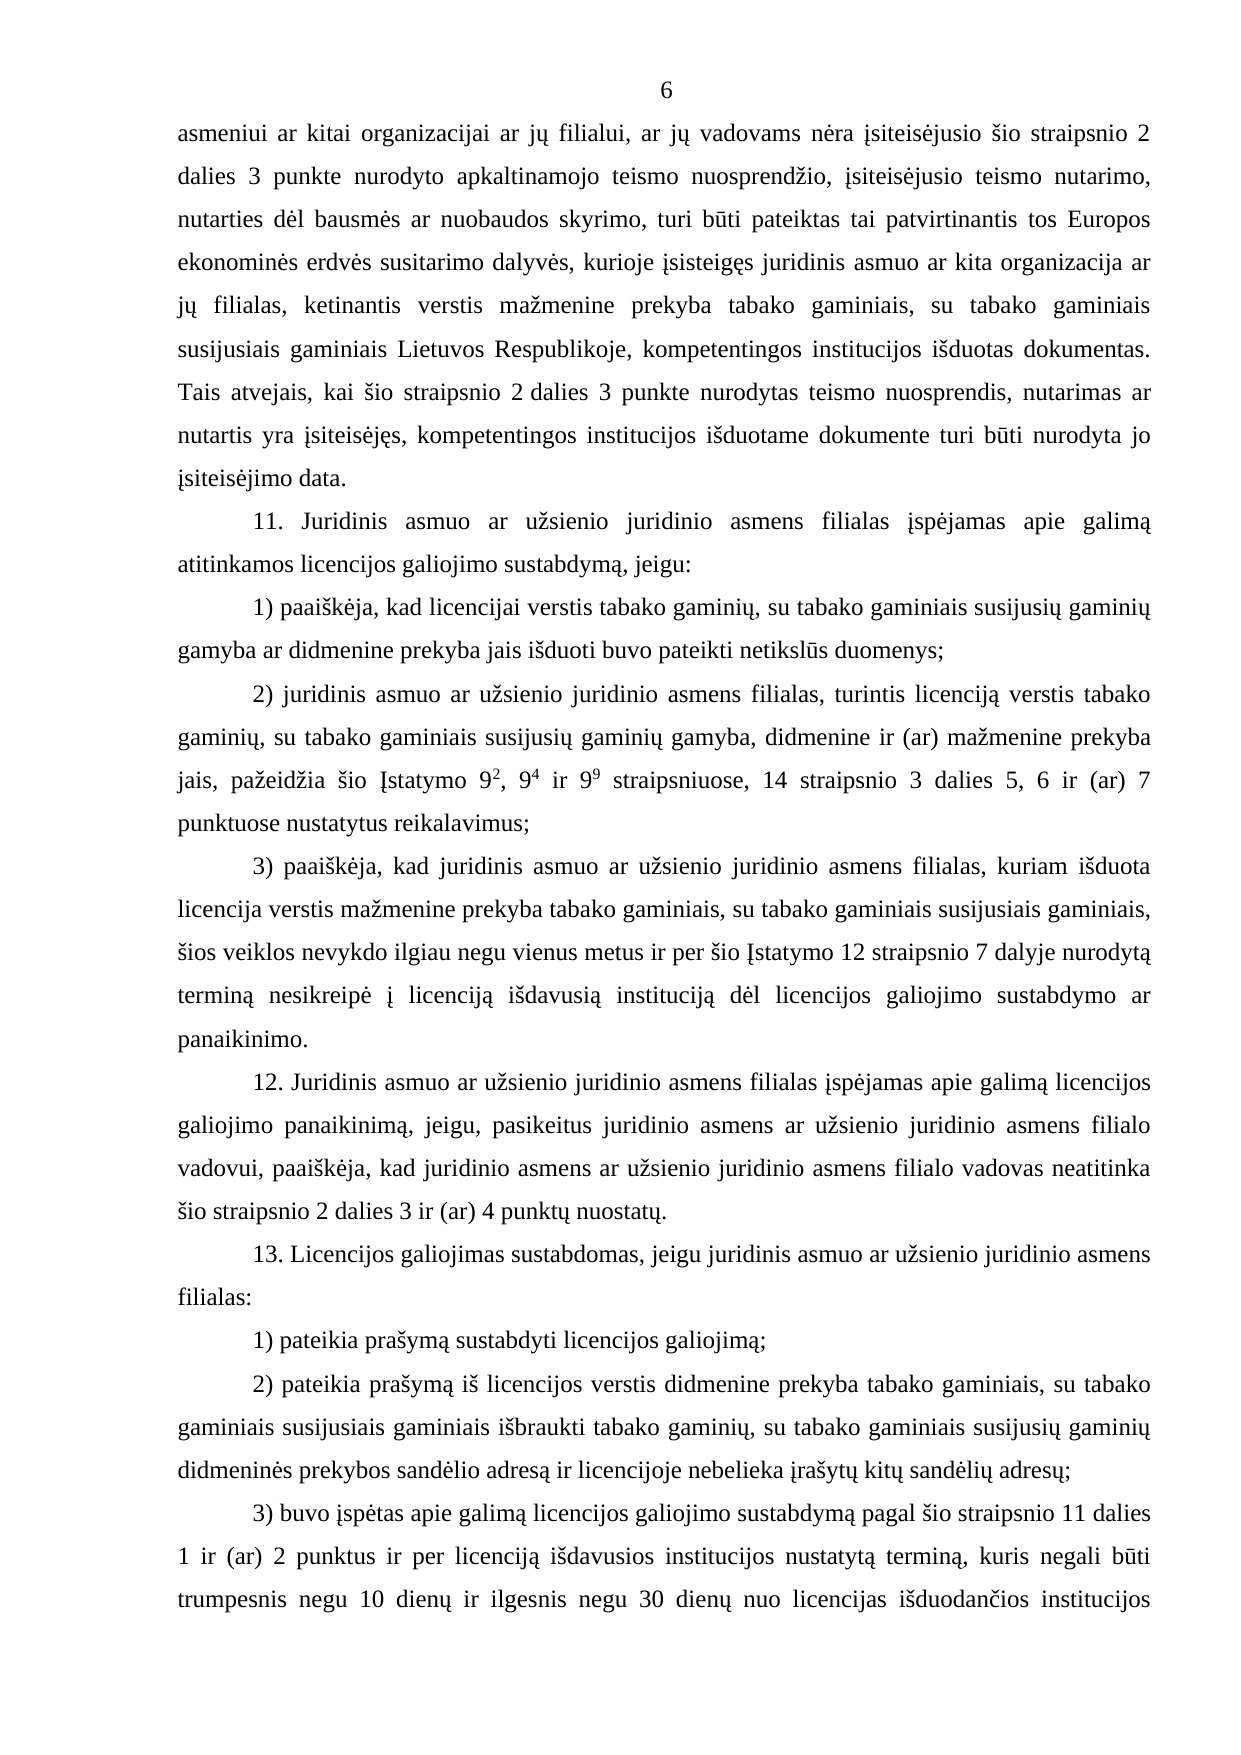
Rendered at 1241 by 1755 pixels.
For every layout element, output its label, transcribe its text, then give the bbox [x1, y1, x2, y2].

text 2) pateikia prašymą iš licencijos verstis didmenine prekyba tabako gaminiais, su tabako gaminiais susijusiais gaminiais išbraukti tabako gaminių, su tabako gaminiais susijusių gaminių didmeninės prekybos sandėlio adresą ir licencijoje nebelieka įrašytų kitų sandėlių adresų; [177, 1369, 1152, 1484]
text 3) paaiškėja, kad juridinis asmuo ar užsienio juridinio asmens filialas, kuriam išduota licencija verstis mažmenine prekyba tabako gaminiais, su tabako gaminiais susijusiais gaminiais, šios veiklos nevykdo ilgiau negu vienus metus ir per šio Įstatymo 12 straipsnio 7 dalyje nurodytą terminą nesikreipė į licenciją išdavusią instituciją dėl licencijos galiojimo sustabdymo ar panaikinimo. [177, 851, 1152, 1052]
text 12. Juridinis asmuo ar užsienio juridinio asmens filialas įspėjamas apie galimą licencijos galiojimo panaikinimą, jeigu, pasikeitus juridinio asmens ar užsienio juridinio asmens filialo vadovui, paaiškėja, kad juridinio asmens ar užsienio juridinio asmens filialo vadovas neatitinka šio straipsnio 2 dalies 3 ir (ar) 4 punktų nuostatų. [177, 1067, 1152, 1225]
text 11. Juridinis asmuo ar užsienio juridinio asmens filialas įspėjamas apie galimą atitinkamos licencijos galiojimo sustabdymą, jeigu: [177, 506, 1152, 578]
text asmeniui ar kitai organizacijai ar jų filialui, ar jų vadovams nėra įsiteisėjusio šio straipsnio 2 dalies 3 punkte nurodyto apkaltinamojo teismo nuosprendžio, įsiteisėjusio teismo nutarimo, nutarties dėl bausmės ar nuobaudos skyrimo, turi būti pateiktas tai patvirtinantis tos Europos ekonominės erdvės susitarimo dalyvės, kurioje įsisteigęs juridinis asmuo ar kita organizacija ar jų filialas, ketinantis verstis mažmenine prekyba tabako gaminiais, su tabako gaminiais susijusiais gaminiais Lietuvos Respublikoje, kompetentingos institucijos išduotas dokumentas. Tais atvejais, kai šio straipsnio 2 dalies 3 punkte nurodytas teismo nuosprendis, nutarimas ar nutartis yra įsiteisėjęs, kompetentingos institucijos išduotame dokumente turi būti nurodyta jo įsiteisėjimo data. [177, 118, 1152, 492]
text 3) buvo įspėtas apie galimą licencijos galiojimo sustabdymą pagal šio straipsnio 11 dalies 1 ir (ar) 2 punktus ir per licenciją išdavusios institucijos nustatytą terminą, kuris negali būti trumpesnis negu 10 dienų ir ilgesnis negu 30 dienų nuo licencijas išduodančios institucijos [177, 1498, 1152, 1613]
text 13. Licencijos galiojimas sustabdomas, jeigu juridinis asmuo ar užsienio juridinio asmens filialas: [177, 1239, 1152, 1311]
text 2) juridinis asmuo ar užsienio juridinio asmens filialas, turintis licenciją verstis tabako gaminių, su tabako gaminiais susijusių gaminių gamyba, didmenine ir (ar) mažmenine prekyba jais, pažeidžia šio Įstatymo 92, 94 ir 99 straipsniuose, 14 straipsnio 3 dalies 5, 6 ir (ar) 7 punktuose nustatytus reikalavimus; [177, 679, 1152, 837]
text 1) paaiškėja, kad licencijai verstis tabako gaminių, su tabako gaminiais susijusių gaminių gamyba ar didmenine prekyba jais išduoti buvo pateikti netikslūs duomenys; [177, 592, 1152, 664]
text 1) pateikia prašymą sustabdyti licencijos galiojimą; [177, 1326, 1152, 1354]
